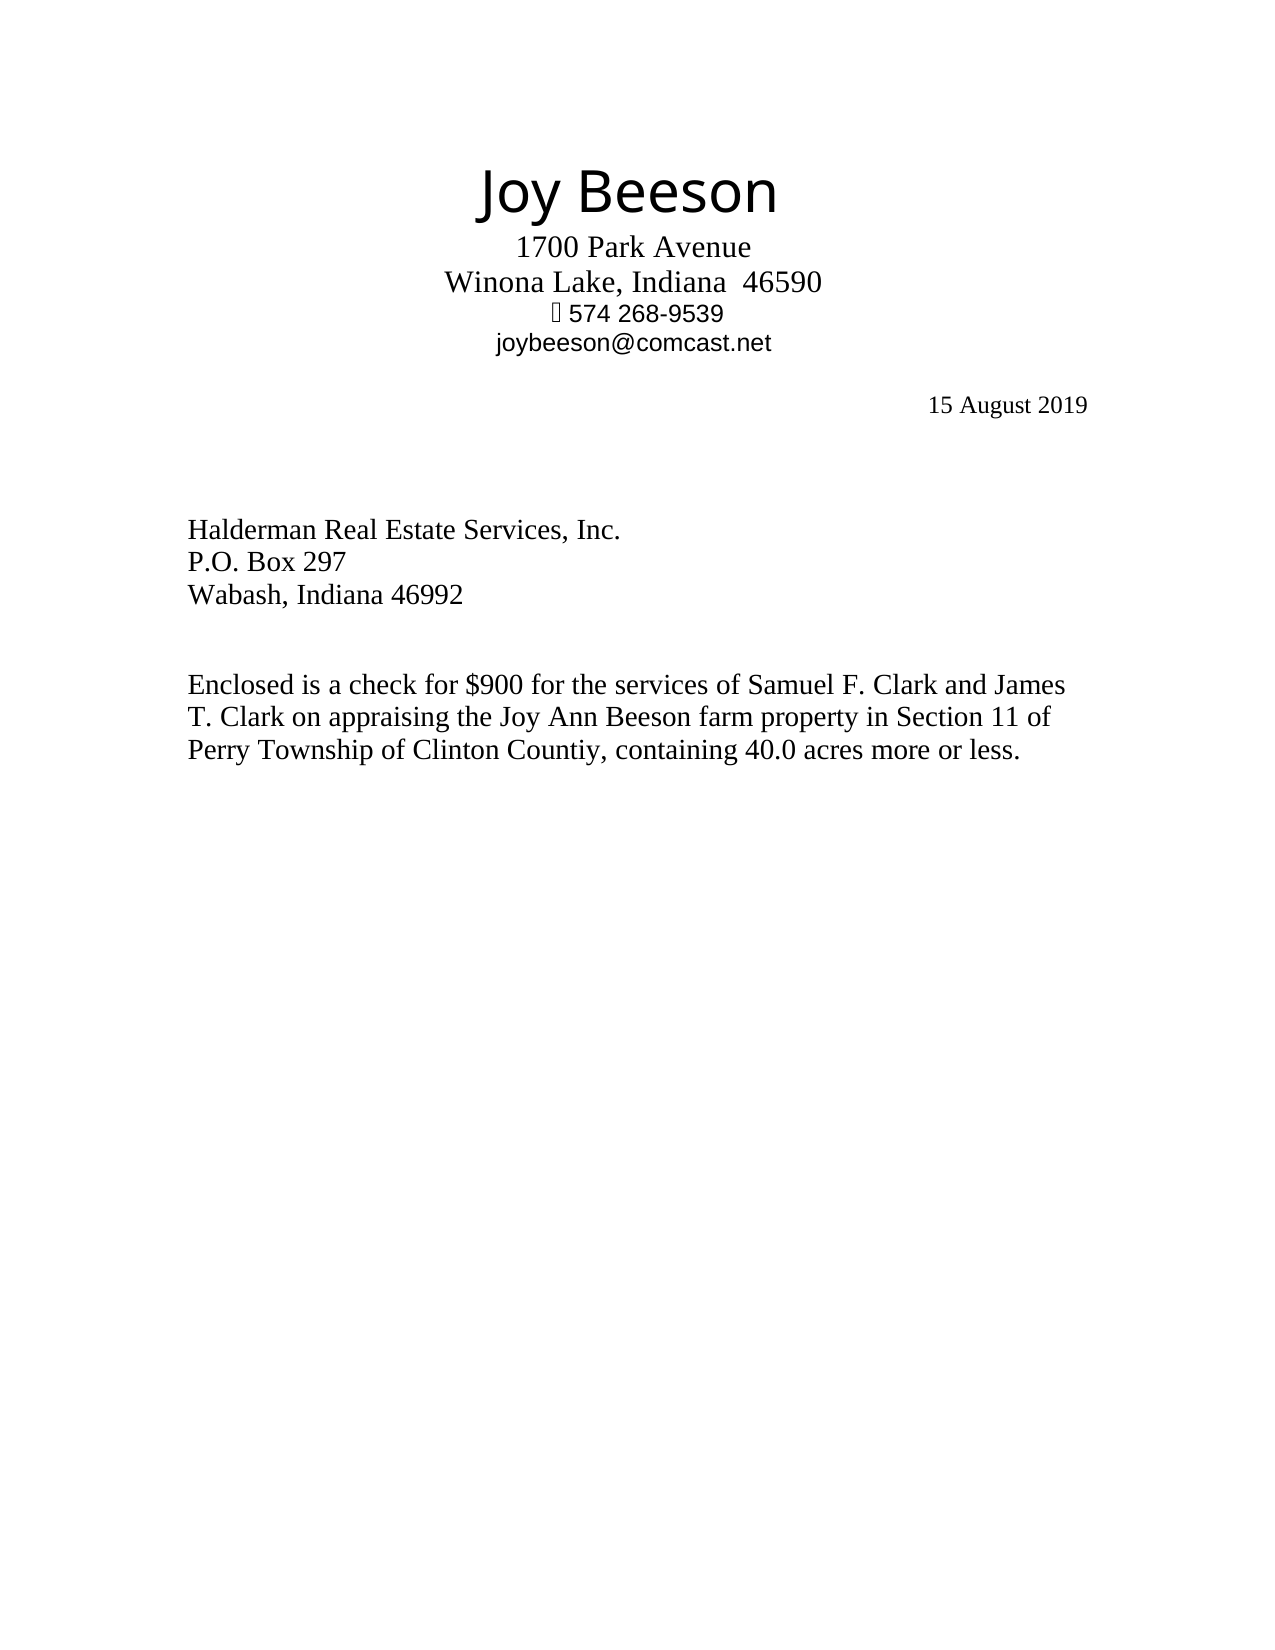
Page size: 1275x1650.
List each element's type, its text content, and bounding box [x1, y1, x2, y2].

text Enclosed is a check for $900 for the services of Samuel F. Clark and James T. Clark on appraising the Joy Ann Beeson farm property in Section 11 of Perry Township of Clinton Countiy, containing 40.0 acres more or less. [187, 668, 1087, 766]
text 1700 Park Avenue [187, 229, 1087, 264]
text Halderman Real Estate Services, Inc. P.O. Box 297 Wabash, Indiana 46992 [187, 513, 1087, 611]
text  574 268-9539 [187, 299, 1087, 328]
text Winona Lake, Indiana 46590 [187, 264, 1087, 299]
text Joy Beeson [187, 150, 1087, 229]
text joybeeson@comcast.net [187, 328, 1087, 356]
text 15 August 2019 [187, 391, 1087, 419]
